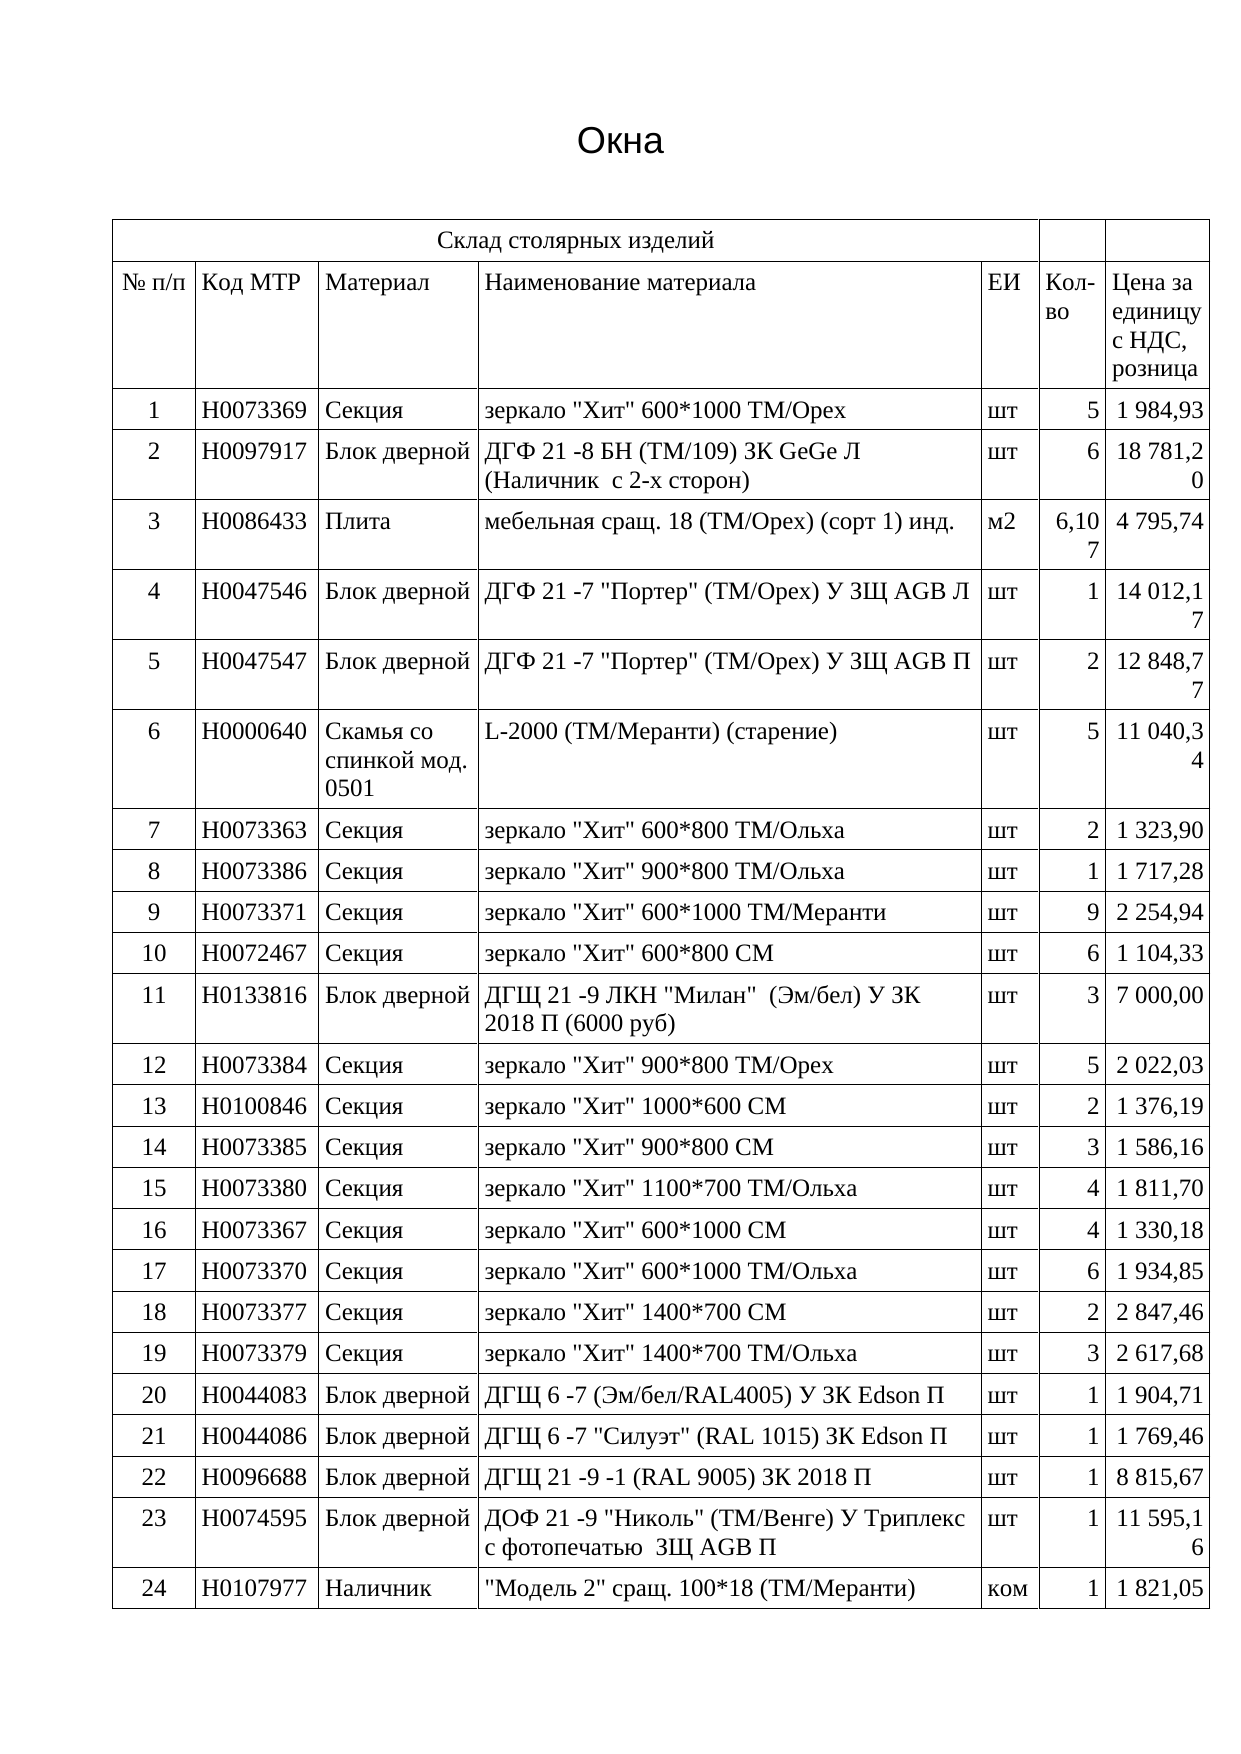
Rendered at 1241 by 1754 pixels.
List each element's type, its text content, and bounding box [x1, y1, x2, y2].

table_cell 1 [113, 389, 195, 429]
table_cell Н0133816 [196, 974, 318, 1043]
table_cell 6 [1040, 430, 1105, 499]
table_cell 1 821,05 [1106, 1568, 1209, 1608]
table_cell 5 [1040, 1044, 1105, 1084]
table_cell 1 323,90 [1106, 809, 1209, 849]
table_cell Н0000640 [196, 710, 318, 808]
table_cell Н0072467 [196, 933, 318, 973]
table_cell 2 [1040, 640, 1105, 709]
table_cell 14 012,17 [1106, 570, 1209, 639]
table_cell 1 [1040, 1374, 1105, 1414]
table_cell м2 [982, 500, 1038, 569]
table_cell Секция [319, 1250, 477, 1291]
table_cell 2 [1040, 809, 1105, 849]
table_cell 16 [113, 1209, 195, 1249]
table_cell Скамья со спинкой мод. 0501 [319, 710, 477, 808]
table_cell Секция [319, 809, 477, 849]
table_cell зеркало "Хит" 1100*700 ТМ/Ольха [479, 1168, 981, 1208]
table_cell Н0097917 [196, 430, 318, 499]
table_cell 1 934,85 [1106, 1250, 1209, 1291]
table_cell Н0044086 [196, 1415, 318, 1456]
table_cell Код МТР [196, 262, 318, 388]
table_cell 11 595,16 [1106, 1498, 1209, 1567]
table_cell 2 [113, 430, 195, 499]
table_cell Н0047546 [196, 570, 318, 639]
table_cell 1 904,71 [1106, 1374, 1209, 1414]
table_cell Н0073363 [196, 809, 318, 849]
table_cell 23 [113, 1498, 195, 1567]
table_cell мебельная сращ. 18 (ТМ/Орех) (сорт 1) инд. [479, 500, 981, 569]
table_cell 17 [113, 1250, 195, 1291]
table_cell шт [982, 1457, 1038, 1497]
table_cell 19 [113, 1333, 195, 1373]
table_cell Н0107977 [196, 1568, 318, 1608]
table_cell шт [982, 1168, 1038, 1208]
table_cell 1 [1040, 850, 1105, 891]
table_cell зеркало "Хит" 600*800 СМ [479, 933, 981, 973]
table_cell 2 254,94 [1106, 892, 1209, 932]
table_cell шт [982, 892, 1038, 932]
table_cell 8 [113, 850, 195, 891]
table_cell шт [982, 710, 1038, 808]
table_cell Блок дверной [319, 640, 477, 709]
table_cell Секция [319, 1127, 477, 1167]
table_cell 1 [1040, 1415, 1105, 1456]
table_cell 20 [113, 1374, 195, 1414]
table_cell шт [982, 1415, 1038, 1456]
table_cell Н0073385 [196, 1127, 318, 1167]
table_cell 1 811,70 [1106, 1168, 1209, 1208]
table_cell 2 022,03 [1106, 1044, 1209, 1084]
table_cell Н0100846 [196, 1085, 318, 1126]
table_cell Секция [319, 1085, 477, 1126]
table_cell 12 848,77 [1106, 640, 1209, 709]
table_cell Секция [319, 850, 477, 891]
table_cell шт [982, 809, 1038, 849]
table_cell зеркало "Хит" 900*800 СМ [479, 1127, 981, 1167]
table_cell 5 [1040, 389, 1105, 429]
table_cell ДОФ 21 -9 "Николь" (ТМ/Венге) У Триплекс с фотопечатью ЗЩ AGB П [479, 1498, 981, 1567]
table_cell Блок дверной [319, 1457, 477, 1497]
table_cell шт [982, 1127, 1038, 1167]
table_cell 7 [113, 809, 195, 849]
table_header Склад столярных изделий [113, 220, 1038, 261]
table_cell 4 795,74 [1106, 500, 1209, 569]
table_cell 18 781,20 [1106, 430, 1209, 499]
table_cell шт [982, 430, 1038, 499]
table_cell Н0073377 [196, 1292, 318, 1332]
table_cell 1 769,46 [1106, 1415, 1209, 1456]
table_cell 4 [113, 570, 195, 639]
table_cell шт [982, 974, 1038, 1043]
table_cell зеркало "Хит" 600*800 ТМ/Ольха [479, 809, 981, 849]
table_cell L-2000 (ТМ/Меранти) (старение) [479, 710, 981, 808]
table_cell зеркало "Хит" 1000*600 СМ [479, 1085, 981, 1126]
table_cell Блок дверной [319, 570, 477, 639]
table_cell шт [982, 389, 1038, 429]
table_cell 3 [1040, 1333, 1105, 1373]
table_cell Блок дверной [319, 1374, 477, 1414]
table_cell Секция [319, 1333, 477, 1373]
table_cell 5 [113, 640, 195, 709]
table_cell зеркало "Хит" 600*1000 СМ [479, 1209, 981, 1249]
table_cell 1 [1040, 1457, 1105, 1497]
table_cell зеркало "Хит" 900*800 ТМ/Ольха [479, 850, 981, 891]
table_cell шт [982, 933, 1038, 973]
table_cell 1 586,16 [1106, 1127, 1209, 1167]
table_cell 6,107 [1040, 500, 1105, 569]
table_cell 1 [1040, 570, 1105, 639]
table_cell ЕИ [982, 262, 1038, 388]
table_cell Н0073367 [196, 1209, 318, 1249]
table_cell ДГЩ 21 -9 ЛКН "Милан" (Эм/бел) У ЗК 2018 П (6000 руб) [479, 974, 981, 1043]
table_cell 2 [1040, 1292, 1105, 1332]
table_cell Наименование материала [479, 262, 981, 388]
table_cell Н0073384 [196, 1044, 318, 1084]
table_cell 14 [113, 1127, 195, 1167]
table_cell Н0073380 [196, 1168, 318, 1208]
table_cell зеркало "Хит" 600*1000 ТМ/Орех [479, 389, 981, 429]
table_cell Цена за единицу с НДС, розница [1106, 262, 1209, 388]
table_cell Н0047547 [196, 640, 318, 709]
table_cell 2 847,46 [1106, 1292, 1209, 1332]
table_cell Блок дверной [319, 974, 477, 1043]
text Окна [118, 118, 1122, 161]
table_cell ДГФ 21 -8 БН (ТМ/109) ЗК GeGe Л (Наличник с 2-х сторон) [479, 430, 981, 499]
table_cell 4 [1040, 1168, 1105, 1208]
table_cell 2 617,68 [1106, 1333, 1209, 1373]
table_cell шт [982, 1292, 1038, 1332]
table_cell 2 [1040, 1085, 1105, 1126]
table_cell Плита [319, 500, 477, 569]
table_cell Секция [319, 1044, 477, 1084]
table_cell 1 717,28 [1106, 850, 1209, 891]
table_cell зеркало "Хит" 600*1000 ТМ/Ольха [479, 1250, 981, 1291]
table_cell шт [982, 1374, 1038, 1414]
table_cell 11 040,34 [1106, 710, 1209, 808]
table_cell 6 [113, 710, 195, 808]
table_cell ДГЩ 6 -7 (Эм/бел/RAL4005) У ЗК Edson П [479, 1374, 981, 1414]
table_cell зеркало "Хит" 600*1000 ТМ/Меранти [479, 892, 981, 932]
table_cell 1 376,19 [1106, 1085, 1209, 1126]
table_cell 12 [113, 1044, 195, 1084]
table_cell шт [982, 850, 1038, 891]
table_cell 6 [1040, 933, 1105, 973]
table_cell Блок дверной [319, 1415, 477, 1456]
table_cell Секция [319, 933, 477, 973]
table_cell 18 [113, 1292, 195, 1332]
table_cell 24 [113, 1568, 195, 1608]
table_cell шт [982, 570, 1038, 639]
table_cell 10 [113, 933, 195, 973]
table_cell Наличник [319, 1568, 477, 1608]
table_cell "Модель 2" сращ. 100*18 (ТМ/Меранти) [479, 1568, 981, 1608]
table_cell 5 [1040, 710, 1105, 808]
table_cell шт [982, 1333, 1038, 1373]
table_cell шт [982, 1085, 1038, 1126]
table_cell Материал [319, 262, 477, 388]
table_cell Н0073370 [196, 1250, 318, 1291]
table_cell Н0086433 [196, 500, 318, 569]
table_cell Блок дверной [319, 1498, 477, 1567]
table_cell Блок дверной [319, 430, 477, 499]
table_cell шт [982, 1250, 1038, 1291]
table_cell 3 [1040, 1127, 1105, 1167]
table_cell шт [982, 1044, 1038, 1084]
table_cell 1 [1040, 1498, 1105, 1567]
table_cell ДГЩ 21 -9 -1 (RAL 9005) ЗК 2018 П [479, 1457, 981, 1497]
table_cell Секция [319, 892, 477, 932]
table_cell ДГФ 21 -7 "Портер" (ТМ/Орех) У ЗЩ AGB Л [479, 570, 981, 639]
table_cell ДГЩ 6 -7 "Силуэт" (RAL 1015) ЗК Edson П [479, 1415, 981, 1456]
table_cell шт [982, 640, 1038, 709]
table_cell Секция [319, 389, 477, 429]
table_cell Н0073379 [196, 1333, 318, 1373]
table_cell Секция [319, 1209, 477, 1249]
table_cell 8 815,67 [1106, 1457, 1209, 1497]
table_cell 1 330,18 [1106, 1209, 1209, 1249]
table_cell Н0044083 [196, 1374, 318, 1414]
table_cell 22 [113, 1457, 195, 1497]
table_cell 3 [1040, 974, 1105, 1043]
table_cell зеркало "Хит" 1400*700 СМ [479, 1292, 981, 1332]
table_cell Кол-во [1040, 262, 1105, 388]
table_cell Секция [319, 1168, 477, 1208]
table_header [1106, 220, 1209, 261]
table_cell 6 [1040, 1250, 1105, 1291]
table_cell Н0074595 [196, 1498, 318, 1567]
table_cell Н0073371 [196, 892, 318, 932]
table_cell 4 [1040, 1209, 1105, 1249]
table_cell шт [982, 1498, 1038, 1567]
table_cell Н0073369 [196, 389, 318, 429]
table_cell Н0096688 [196, 1457, 318, 1497]
table_cell 15 [113, 1168, 195, 1208]
table_cell Секция [319, 1292, 477, 1332]
table_header [1040, 220, 1105, 261]
table_cell № п/п [113, 262, 195, 388]
table_cell 7 000,00 [1106, 974, 1209, 1043]
table_cell 13 [113, 1085, 195, 1126]
table_cell зеркало "Хит" 900*800 ТМ/Орех [479, 1044, 981, 1084]
table_cell зеркало "Хит" 1400*700 ТМ/Ольха [479, 1333, 981, 1373]
table_cell шт [982, 1209, 1038, 1249]
table_cell 3 [113, 500, 195, 569]
table_cell ком [982, 1568, 1038, 1608]
table_cell 21 [113, 1415, 195, 1456]
table_cell 9 [113, 892, 195, 932]
table_cell 1 984,93 [1106, 389, 1209, 429]
table_cell 1 104,33 [1106, 933, 1209, 973]
table_cell 9 [1040, 892, 1105, 932]
table_cell 11 [113, 974, 195, 1043]
table_cell 1 [1040, 1568, 1105, 1608]
table_cell Н0073386 [196, 850, 318, 891]
table_cell ДГФ 21 -7 "Портер" (ТМ/Орех) У ЗЩ AGB П [479, 640, 981, 709]
